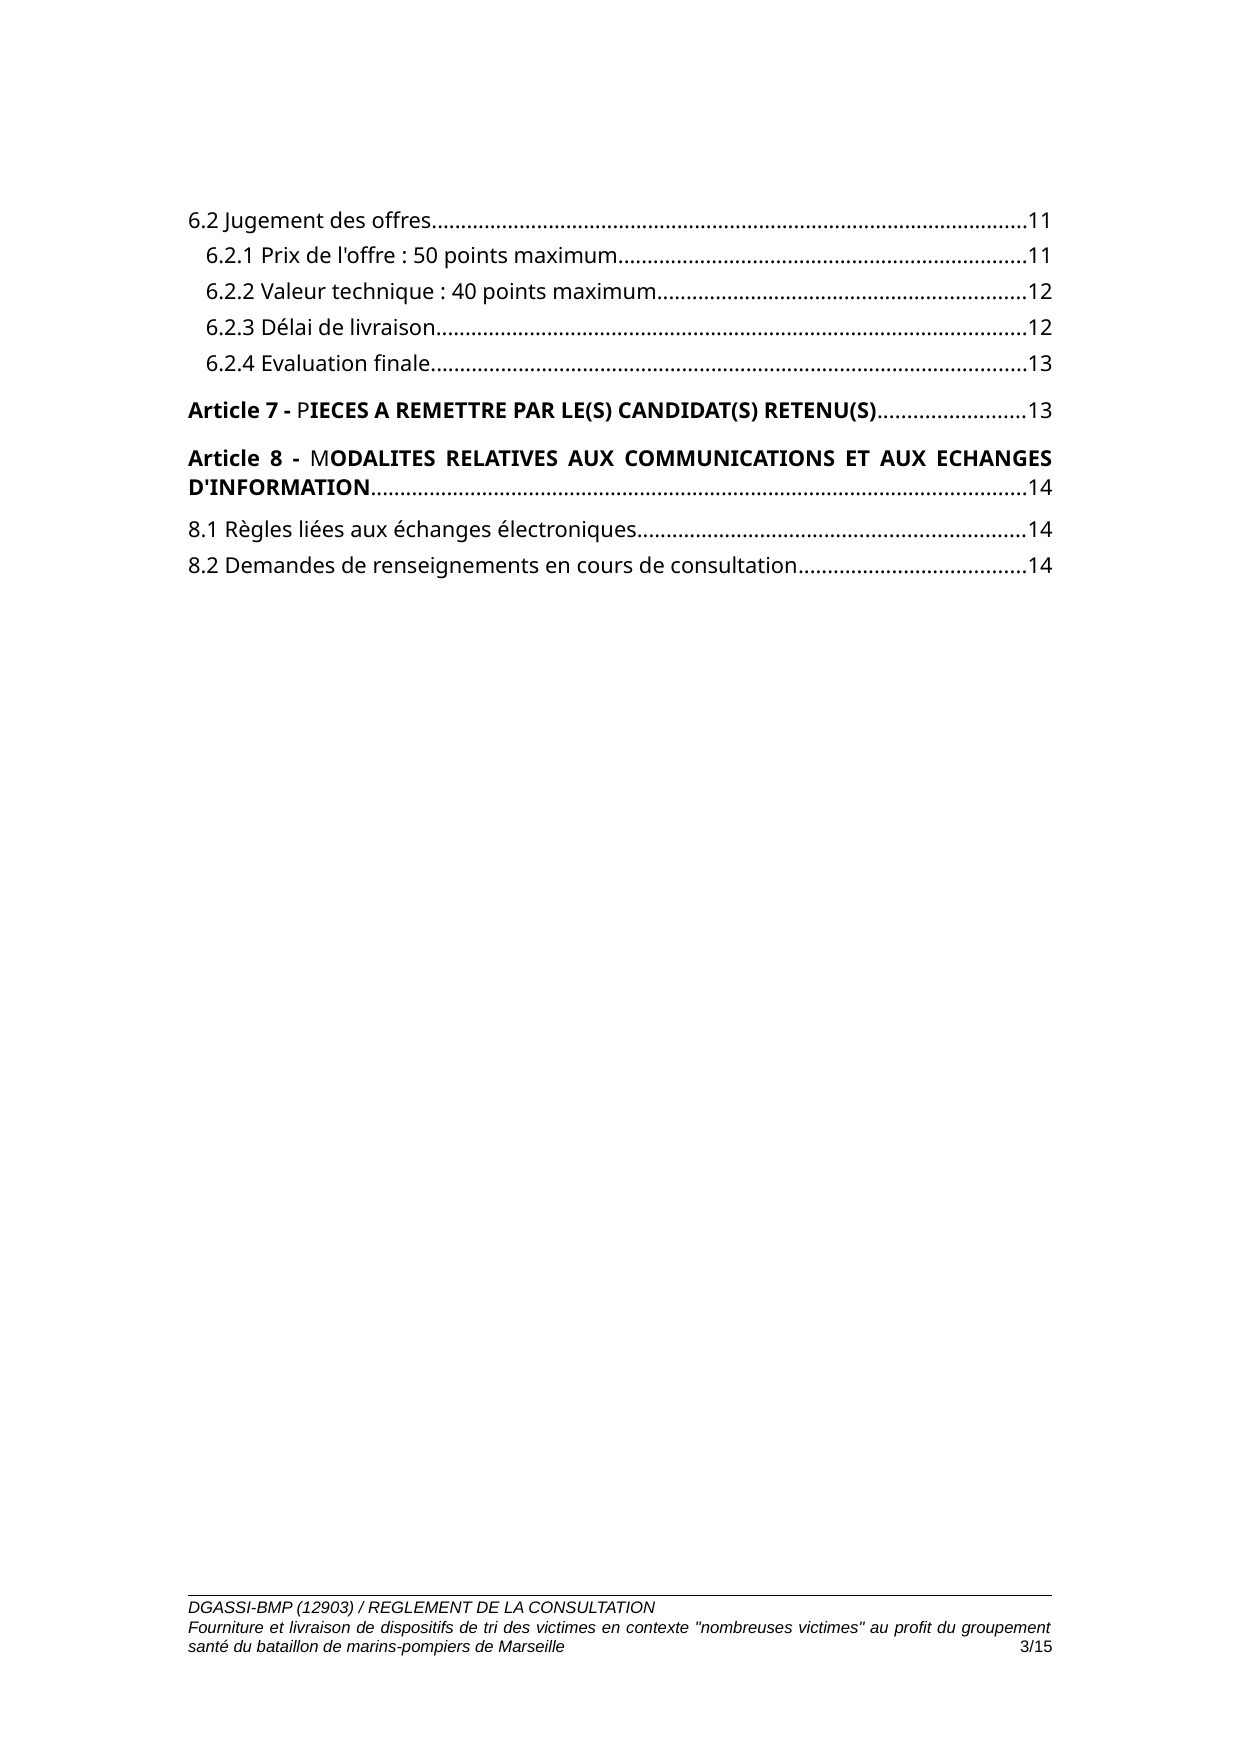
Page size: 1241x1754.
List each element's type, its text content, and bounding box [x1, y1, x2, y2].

text 6.2.4 Evaluation finale 13 [206, 347, 1052, 377]
text 6.2.1 Prix de l'offre : 50 points maximum 11 [206, 240, 1052, 270]
text Article 8 - MODALITES RELATIVES AUX COMMUNICATIONS ET AUX ECHANGES D'INFORMATION 14 [188, 442, 1052, 502]
text Article 7 - PIECES A REMETTRE PAR LE(S) CANDIDAT(S) RETENU(S) 13 [188, 395, 1052, 425]
text 8.1 Règles liées aux échanges électroniques 14 [188, 514, 1052, 544]
text 8.2 Demandes de renseignements en cours de consultation 14 [188, 549, 1052, 579]
text 6.2 Jugement des offres 11 [188, 204, 1052, 234]
text 6.2.2 Valeur technique : 40 points maximum 12 [206, 276, 1052, 306]
text 6.2.3 Délai de livraison 12 [206, 312, 1052, 342]
